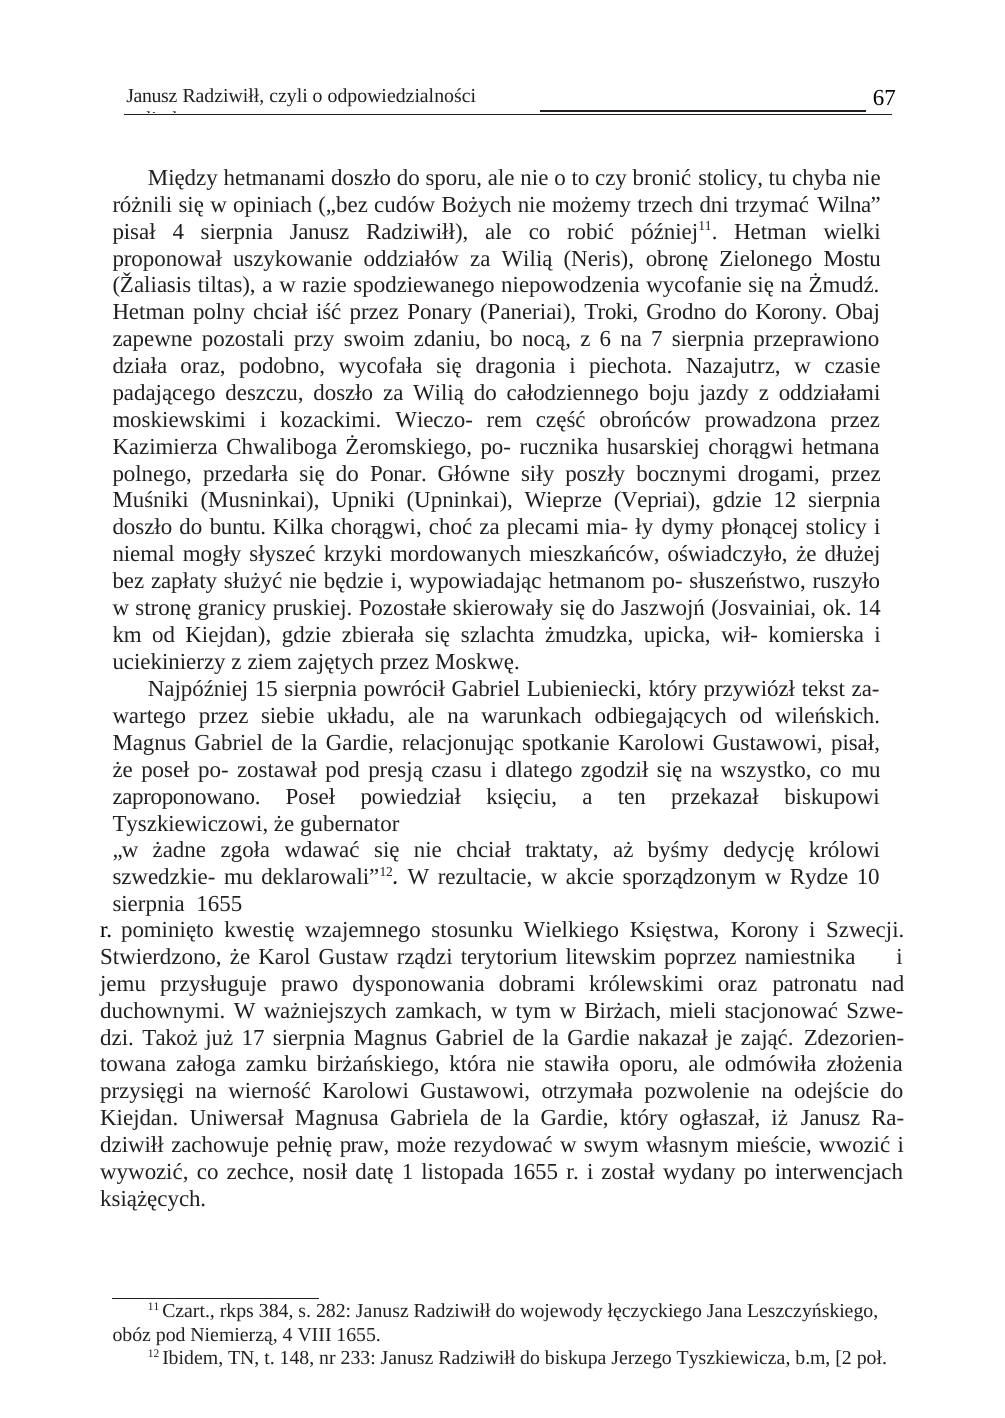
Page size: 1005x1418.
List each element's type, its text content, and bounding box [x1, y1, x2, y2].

list pominięto kwestię wzajemnego stosunku Wielkiego Księstwa, Korony i Szwecji. Stwierdzono, że Karol Gustaw rządzi terytorium litewskim poprzez namiestnika i jemu przysługuje prawo dysponowania dobrami królewskimi oraz patronatu nad duchownymi. W ważniejszych zamkach, w tym w Birżach, mieli stacjonować Szwe- dzi. Takoż już 17 sierpnia Magnus Gabriel de la Gardie nakazał je zająć. Zdezorien- towana załoga zamku birżańskiego, która nie stawiła oporu, ale odmówiła złożenia przysięgi na wierność Karolowi Gustawowi, otrzymała pozwolenie na odejście do Kiejdan. Uniwersał Magnusa Gabriela de la Gardie, który ogłaszał, iż Janusz Ra- dziwiłł zachowuje pełnię praw, może rezydować w swym własnym mieście, wwozić i wywozić, co zechce, nosił datę 1 listopada 1655 r. i został wydany po interwencjach książęcych. [100, 916, 904, 1211]
text Najpóźniej 15 sierpnia powrócił Gabriel Lubieniecki, który przywiózł tekst za- wartego przez siebie układu, ale na warunkach odbiegających od wileńskich. Magnus Gabriel de la Gardie, relacjonując spotkanie Karolowi Gustawowi, pisał, że poseł po- zostawał pod presją czasu i dlatego zgodził się na wszystko, co mu zaproponowano. Poseł powiedział księciu, a ten przekazał biskupowi Tyszkiewiczowi, że gubernator [112, 675, 880, 836]
text 12 Ibidem, TN, t. 148, nr 233: Janusz Radziwiłł do biskupa Jerzego Tyszkiewicza, b.m, [2 poł. [112, 1346, 889, 1369]
text „w żadne zgoła wdawać się nie chciał traktaty, aż byśmy dedycję królowi szwedzkie- mu deklarowali”12. W rezultacie, w akcie sporządzonym w Rydze 10 sierpnia 1655 [112, 838, 881, 916]
text Między hetmanami doszło do sporu, ale nie o to czy bronić stolicy, tu chyba nie różnili się w opiniach („bez cudów Bożych nie możemy trzech dni trzymać Wilna” pisał 4 sierpnia Janusz Radziwiłł), ale co robić później11. Hetman wielki proponował uszykowanie oddziałów za Wilią (Neris), obronę Zielonego Mostu (Žaliasis tiltas), a w razie spodziewanego niepowodzenia wycofanie się na Żmudź. Hetman polny chciał iść przez Ponary (Paneriai), Troki, Grodno do Korony. Obaj zapewne pozostali przy swoim zdaniu, bo nocą, z 6 na 7 sierpnia przeprawiono działa oraz, podobno, wycofała się dragonia i piechota. Nazajutrz, w czasie padającego deszczu, doszło za Wilią do całodziennego boju jazdy z oddziałami moskiewskimi i kozackimi. Wieczo- rem część obrońców prowadzona przez Kazimierza Chwaliboga Żeromskiego, po- rucznika husarskiej chorągwi hetmana polnego, przedarła się do Ponar. Główne siły poszły bocznymi drogami, przez Muśniki (Musninkai), Upniki (Upninkai), Wieprze (Vepriai), gdzie 12 sierpnia doszło do buntu. Kilka chorągwi, choć za plecami mia- ły dymy płonącej stolicy i niemal mogły słyszeć krzyki mordowanych mieszkańców, oświadczyło, że dłużej bez zapłaty służyć nie będzie i, wypowiadając hetmanom po- słuszeństwo, ruszyło w stronę granicy pruskiej. Pozostałe skierowały się do Jaszwojń (Josvainiai, ok. 14 km od Kiejdan), gdzie zbierała się szlachta żmudzka, upicka, wił- komierska i uciekinierzy z ziem zajętych przez Moskwę. [112, 164, 881, 674]
text 11 Czart., rkps 384, s. 282: Janusz Radziwiłł do wojewody łęczyckiego Jana Leszczyńskiego, obóz pod Niemierzą, 4 VIII 1655. [112, 1294, 881, 1346]
